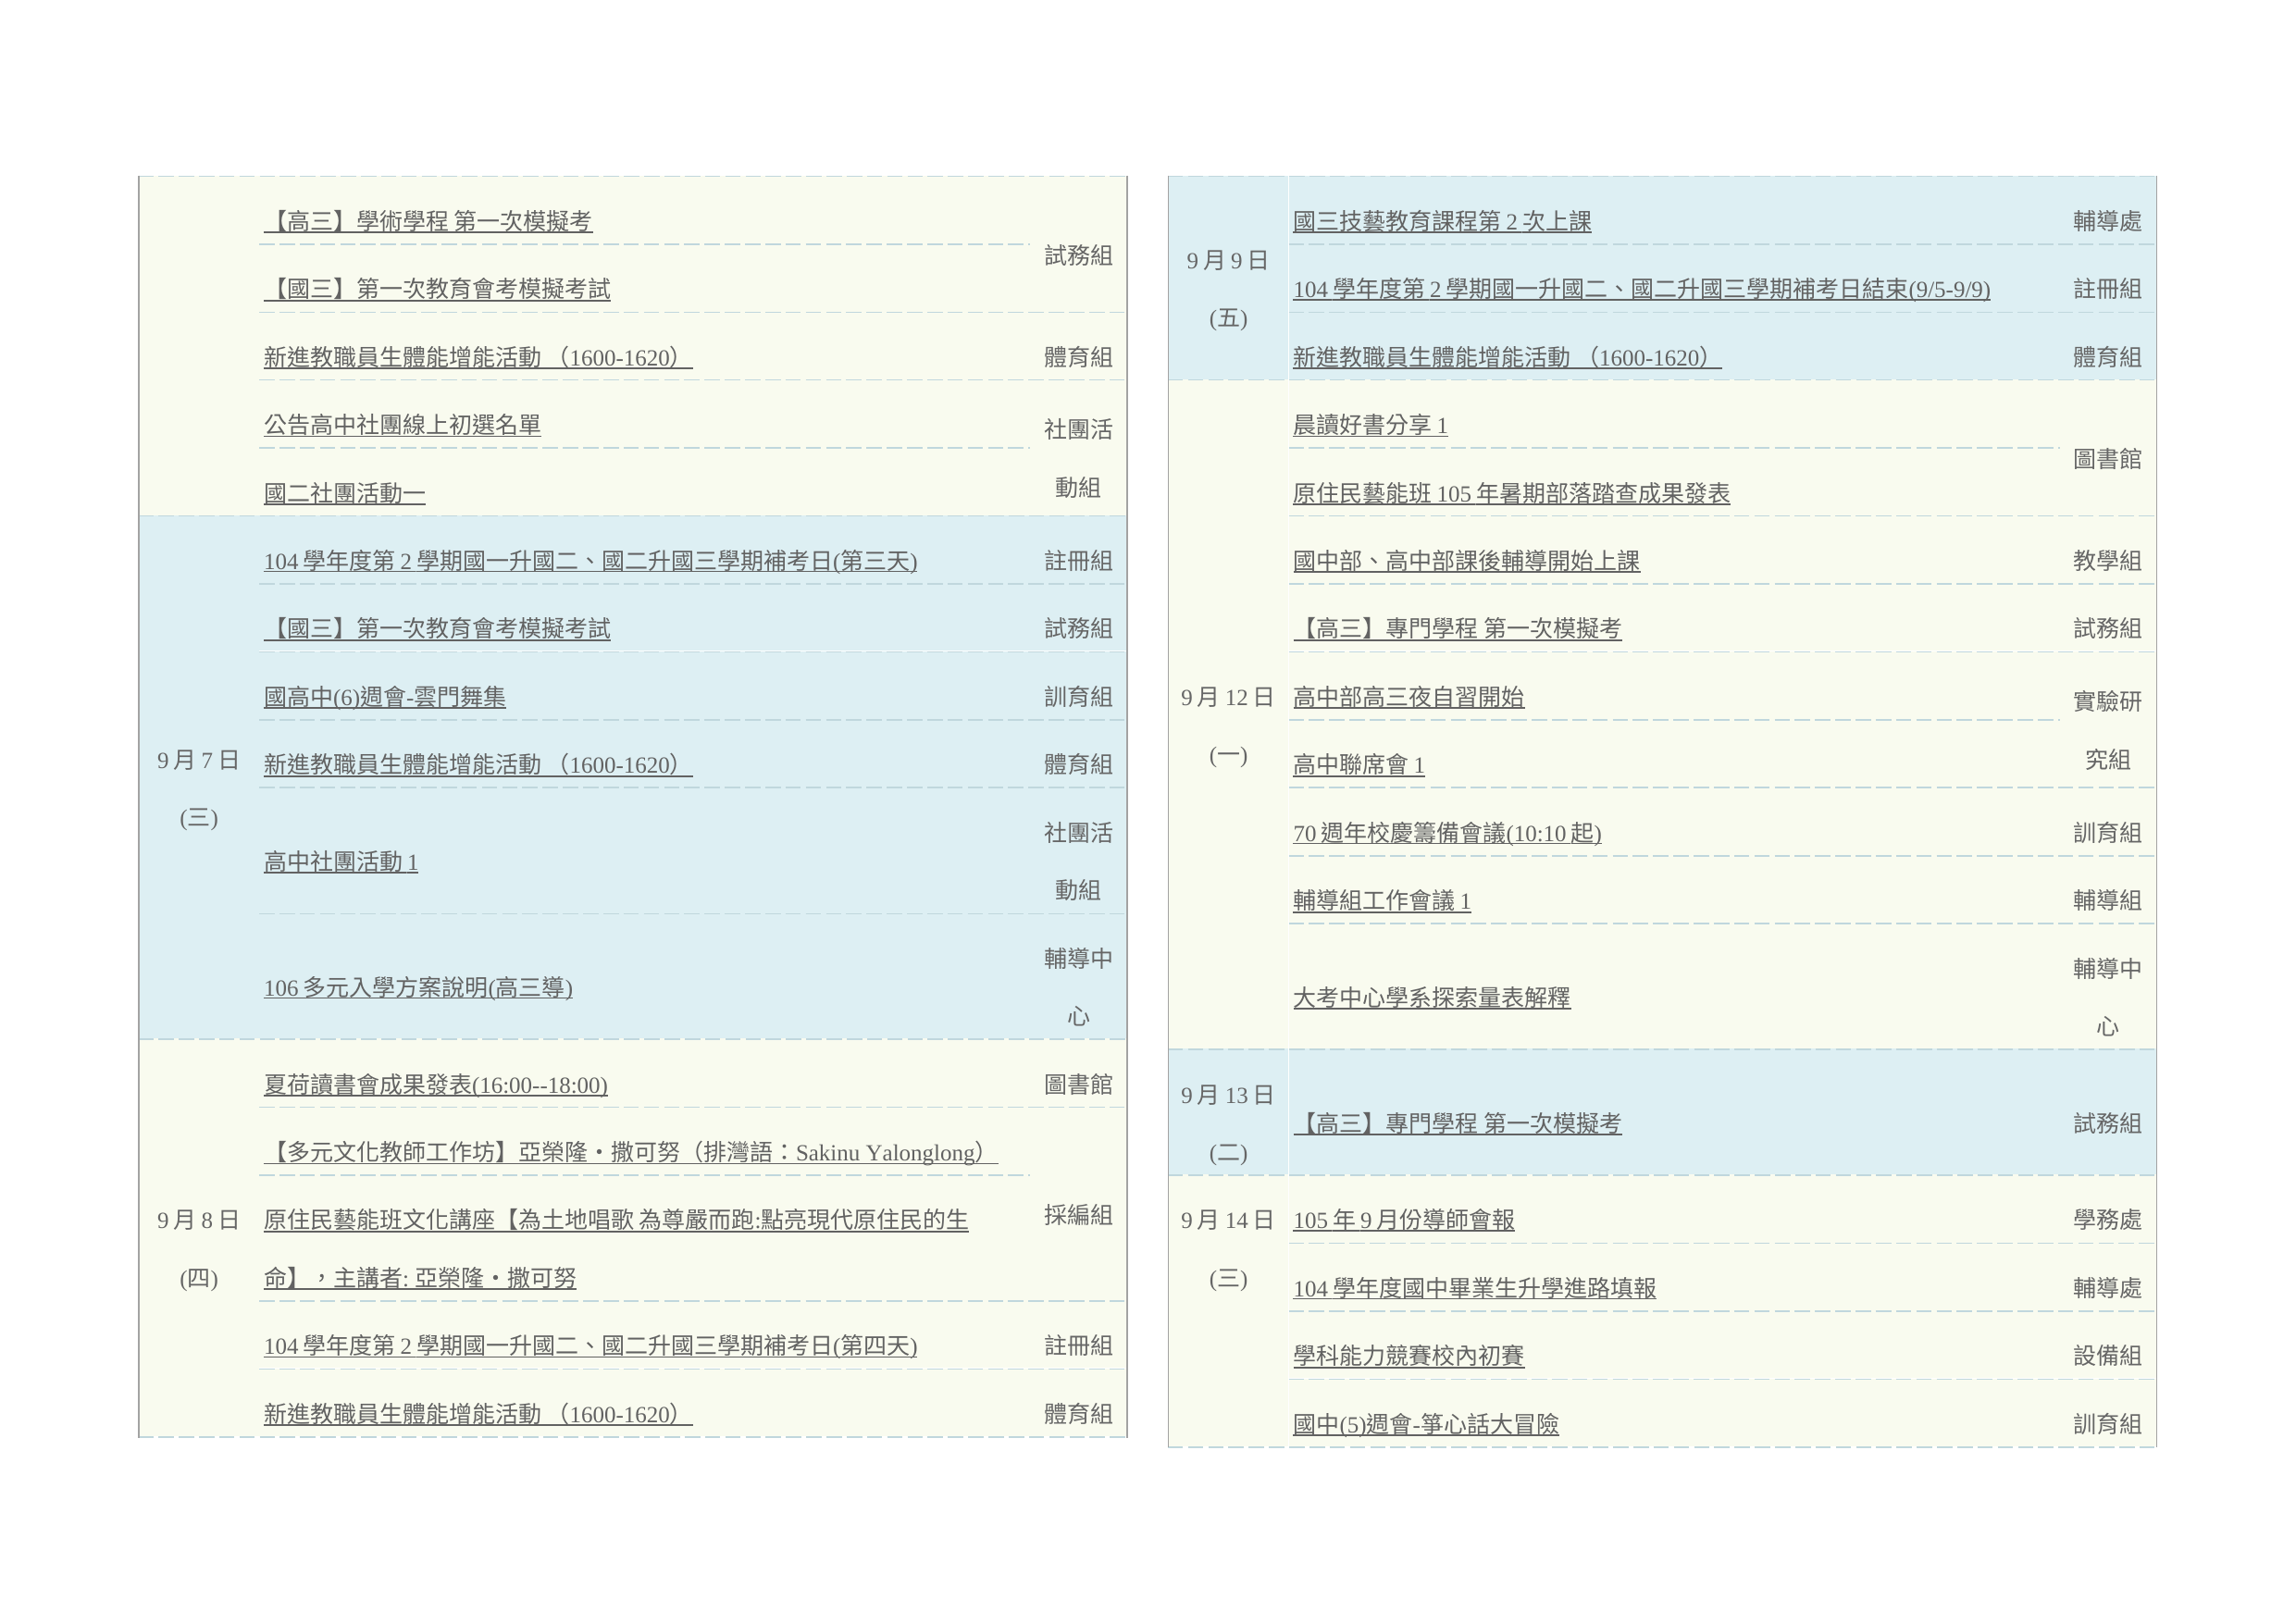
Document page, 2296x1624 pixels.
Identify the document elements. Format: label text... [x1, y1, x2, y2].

table_cell 國高中(6)週會-雲門舞集 [259, 651, 1030, 719]
table_cell 夏荷讀書會成果發表(16:00--18:00) [259, 1038, 1030, 1107]
table_cell 高中部高三夜自習開始 [1289, 651, 2060, 719]
table_cell 體育組 [1030, 1369, 1126, 1436]
table_cell 圖書館 [2060, 379, 2156, 515]
table_cell 9月12日(一) [1169, 379, 1288, 1048]
table_cell 原住民藝能班105年暑期部落踏查成果發表 [1289, 447, 2060, 515]
table_cell 國二社團活動一 [259, 447, 1030, 515]
table_cell 晨讀好書分享1 [1289, 379, 2060, 447]
table_cell 106多元入學方案說明(高三導) [259, 912, 1030, 1038]
table_cell 9月7日(三) [140, 515, 259, 1038]
table_cell 學務處 [2060, 1174, 2156, 1243]
table_cell 新進教職員生體能增能活動 （1600-1620） [259, 311, 1030, 379]
table_cell 體育組 [1030, 719, 1126, 787]
table_cell 採編組 [1030, 1107, 1126, 1300]
table_cell 試務組 [1030, 176, 1126, 311]
table_cell 【高三】學術學程 第一次模擬考 [259, 176, 1030, 243]
table_cell 104學年度第2學期國一升國二、國二升國三學期補考日結束(9/5-9/9) [1289, 243, 2060, 311]
table_cell 輔導中心 [1030, 912, 1126, 1038]
table_cell 註冊組 [1030, 515, 1126, 583]
table_cell [140, 176, 259, 515]
table_cell 教學組 [2060, 515, 2156, 583]
table_cell 訓育組 [2060, 787, 2156, 855]
table_cell 設備組 [2060, 1310, 2156, 1378]
table_cell 104學年度第2學期國一升國二、國二升國三學期補考日(第四天) [259, 1300, 1030, 1368]
table_cell 新進教職員生體能增能活動 （1600-1620） [259, 719, 1030, 787]
table_cell 註冊組 [2060, 243, 2156, 311]
table_cell 輔導處 [2060, 1243, 2156, 1310]
table_cell 社團活動組 [1030, 787, 1126, 912]
table_cell 104學年度第2學期國一升國二、國二升國三學期補考日(第三天) [259, 515, 1030, 583]
table_cell 輔導處 [2060, 176, 2156, 243]
table_cell 大考中心學系探索量表解釋 [1289, 923, 2060, 1048]
table_cell 輔導組工作會議1 [1289, 855, 2060, 923]
table_cell 學科能力競賽校內初賽 [1289, 1310, 2060, 1378]
table_cell 新進教職員生體能增能活動 （1600-1620） [1289, 311, 2060, 379]
table_cell 9月9日(五) [1169, 176, 1288, 379]
table_cell 訓育組 [1030, 651, 1126, 719]
table_cell 【國三】第一次教育會考模擬考試 [259, 243, 1030, 311]
table_cell 【多元文化教師工作坊】亞榮隆‧撒可努（排灣語：Sakinu Yalonglong） [259, 1107, 1030, 1174]
table_cell 實驗研究組 [2060, 651, 2156, 787]
table_cell 社團活動組 [1030, 379, 1126, 515]
table_cell 高中社團活動1 [259, 787, 1030, 912]
table_cell 【高三】專門學程 第一次模擬考 [1289, 1048, 2060, 1174]
table_cell 原住民藝能班文化講座【為土地唱歌 為尊嚴而跑:點亮現代原住民的生命】，主講者: 亞榮隆‧撒可努 [259, 1174, 1030, 1300]
table_cell 圖書館 [1030, 1038, 1126, 1107]
table_cell 高中聯席會1 [1289, 719, 2060, 787]
table_cell 9月8日(四) [140, 1038, 259, 1436]
table_cell 【國三】第一次教育會考模擬考試 [259, 583, 1030, 651]
table_cell 國中部、高中部課後輔導開始上課 [1289, 515, 2060, 583]
table_cell 新進教職員生體能增能活動 （1600-1620） [259, 1369, 1030, 1436]
table_cell 9月14日(三) [1169, 1174, 1288, 1446]
table_cell 體育組 [1030, 311, 1126, 379]
table_cell 體育組 [2060, 311, 2156, 379]
table_cell 104學年度國中畢業生升學進路填報 [1289, 1243, 2060, 1310]
table_cell 試務組 [2060, 1048, 2156, 1174]
table_cell 【高三】專門學程 第一次模擬考 [1289, 583, 2060, 651]
table_cell 輔導組 [2060, 855, 2156, 923]
table_cell 輔導中心 [2060, 923, 2156, 1048]
table_cell 公告高中社團線上初選名單 [259, 379, 1030, 447]
table_cell 國中(5)週會-箏心話大冒險 [1289, 1379, 2060, 1446]
table_cell 105年9月份導師會報 [1289, 1174, 2060, 1243]
table_cell 試務組 [2060, 583, 2156, 651]
table_cell 70週年校慶籌備會議(10:10起) [1289, 787, 2060, 855]
table_cell 9月13日(二) [1169, 1048, 1288, 1174]
table_cell 註冊組 [1030, 1300, 1126, 1368]
table_cell 訓育組 [2060, 1379, 2156, 1446]
table_cell 試務組 [1030, 583, 1126, 651]
table_cell 國三技藝教育課程第2次上課 [1289, 176, 2060, 243]
